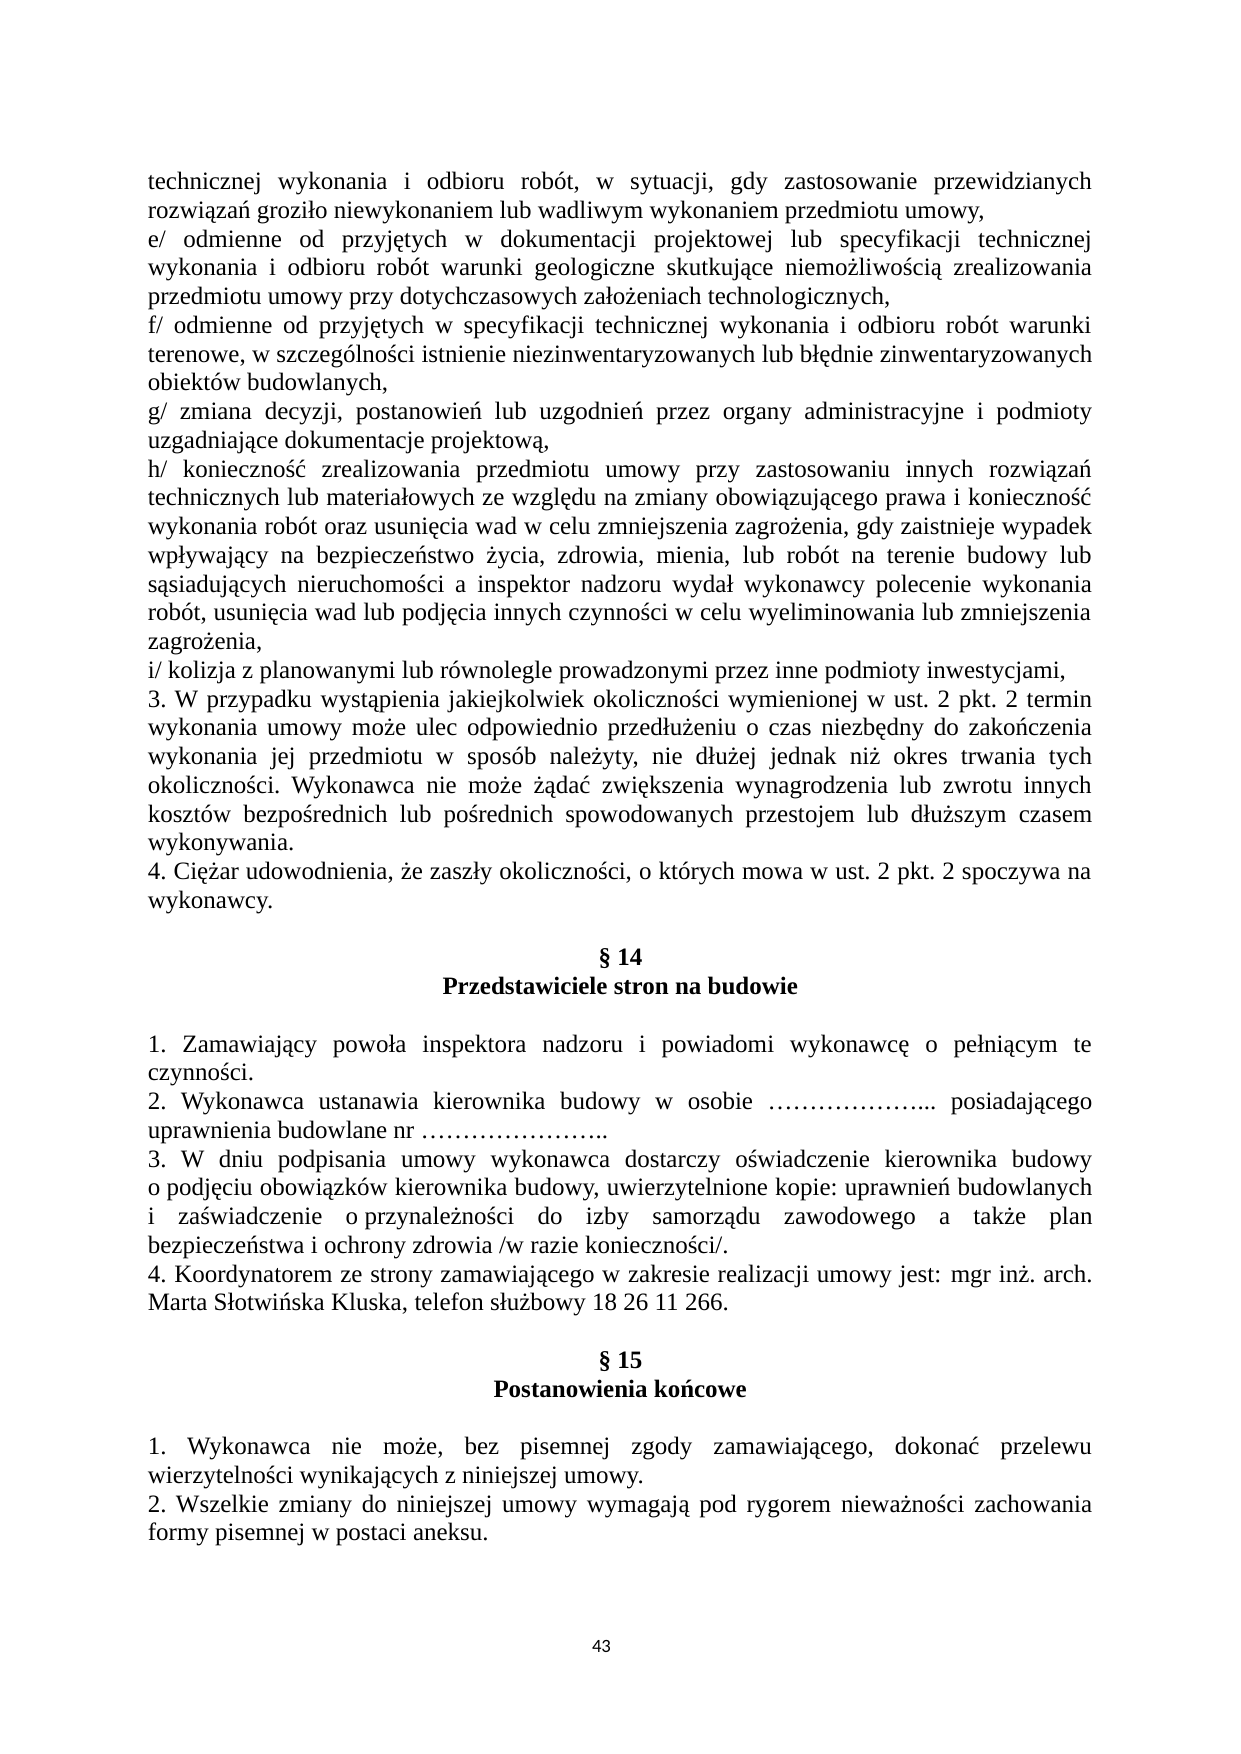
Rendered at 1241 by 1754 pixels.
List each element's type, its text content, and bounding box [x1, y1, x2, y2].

text 3. W przypadku wystąpienia jakiejkolwiek okoliczności wymienionej w ust. 2 pkt. 2 termin wykonania umowy może ulec odpowiednio przedłużeniu o czas niezbędny do zakończenia wykonania jej przedmiotu w sposób należyty, nie dłużej jednak niż okres trwania tych okoliczności. Wykonawca nie może żądać zwiększenia wynagrodzenia lub zwrotu innych kosztów bezpośrednich lub pośrednich spowodowanych przestojem lub dłuższym czasem wykonywania. [148, 684, 1093, 856]
text e/ odmienne od przyjętych w dokumentacji projektowej lub specyfikacji technicznej wykonania i odbioru robót warunki geologiczne skutkujące niemożliwością zrealizowania przedmiotu umowy przy dotychczasowych założeniach technologicznych, [148, 224, 1093, 310]
text 1. Zamawiający powoła inspektora nadzoru i powiadomi wykonawcę o pełniącym te czynności. [148, 1029, 1093, 1086]
text technicznej wykonania i odbioru robót, w sytuacji, gdy zastosowanie przewidzianych rozwiązań groziło niewykonaniem lub wadliwym wykonaniem przedmiotu umowy, [148, 166, 1093, 224]
text i/ kolizja z planowanymi lub równolegle prowadzonymi przez inne podmioty inwestycjami, [148, 655, 1093, 684]
text h/ konieczność zrealizowania przedmiotu umowy przy zastosowaniu innych rozwiązań technicznych lub materiałowych ze względu na zmiany obowiązującego prawa i konieczność wykonania robót oraz usunięcia wad w celu zmniejszenia zagrożenia, gdy zaistnieje wypadek wpływający na bezpieczeństwo życia, zdrowia, mienia, lub robót na terenie budowy lub sąsiadujących nieruchomości a inspektor nadzoru wydał wykonawcy polecenie wykonania robót, usunięcia wad lub podjęcia innych czynności w celu wyeliminowania lub zmniejszenia zagrożenia, [148, 454, 1093, 655]
text 2. Wykonawca ustanawia kierownika budowy w osobie ………………... posiadającego uprawnienia budowlane nr ………………….. [148, 1086, 1093, 1144]
text Przedstawiciele stron na budowie [148, 971, 1093, 1000]
text Postanowienia końcowe [148, 1374, 1093, 1402]
text 4. Ciężar udowodnienia, że zaszły okoliczności, o których mowa w ust. 2 pkt. 2 spoczywa na wykonawcy. [148, 856, 1093, 914]
text 2. Wszelkie zmiany do niniejszej umowy wymagają pod rygorem nieważności zachowania formy pisemnej w postaci aneksu. [148, 1489, 1093, 1546]
text f/ odmienne od przyjętych w specyfikacji technicznej wykonania i odbioru robót warunki terenowe, w szczególności istnienie niezinwentaryzowanych lub błędnie zinwentaryzowanych obiektów budowlanych, [148, 310, 1093, 396]
text § 15 [148, 1345, 1093, 1374]
text § 14 [148, 942, 1093, 971]
text g/ zmiana decyzji, postanowień lub uzgodnień przez organy administracyjne i podmioty uzgadniające dokumentacje projektową, [148, 396, 1093, 454]
text 3. W dniu podpisania umowy wykonawca dostarczy oświadczenie kierownika budowy o podjęciu obowiązków kierownika budowy, uwierzytelnione kopie: uprawnień budowlanych i zaświadczenie o przynależności do izby samorządu zawodowego a także plan bezpieczeństwa i ochrony zdrowia /w razie konieczności/. [148, 1144, 1093, 1259]
text 1. Wykonawca nie może, bez pisemnej zgody zamawiającego, dokonać przelewu wierzytelności wynikających z niniejszej umowy. [148, 1431, 1093, 1489]
text 4. Koordynatorem ze strony zamawiającego w zakresie realizacji umowy jest: mgr inż. arch. Marta Słotwińska Kluska, telefon służbowy 18 26 11 266. [148, 1259, 1093, 1316]
